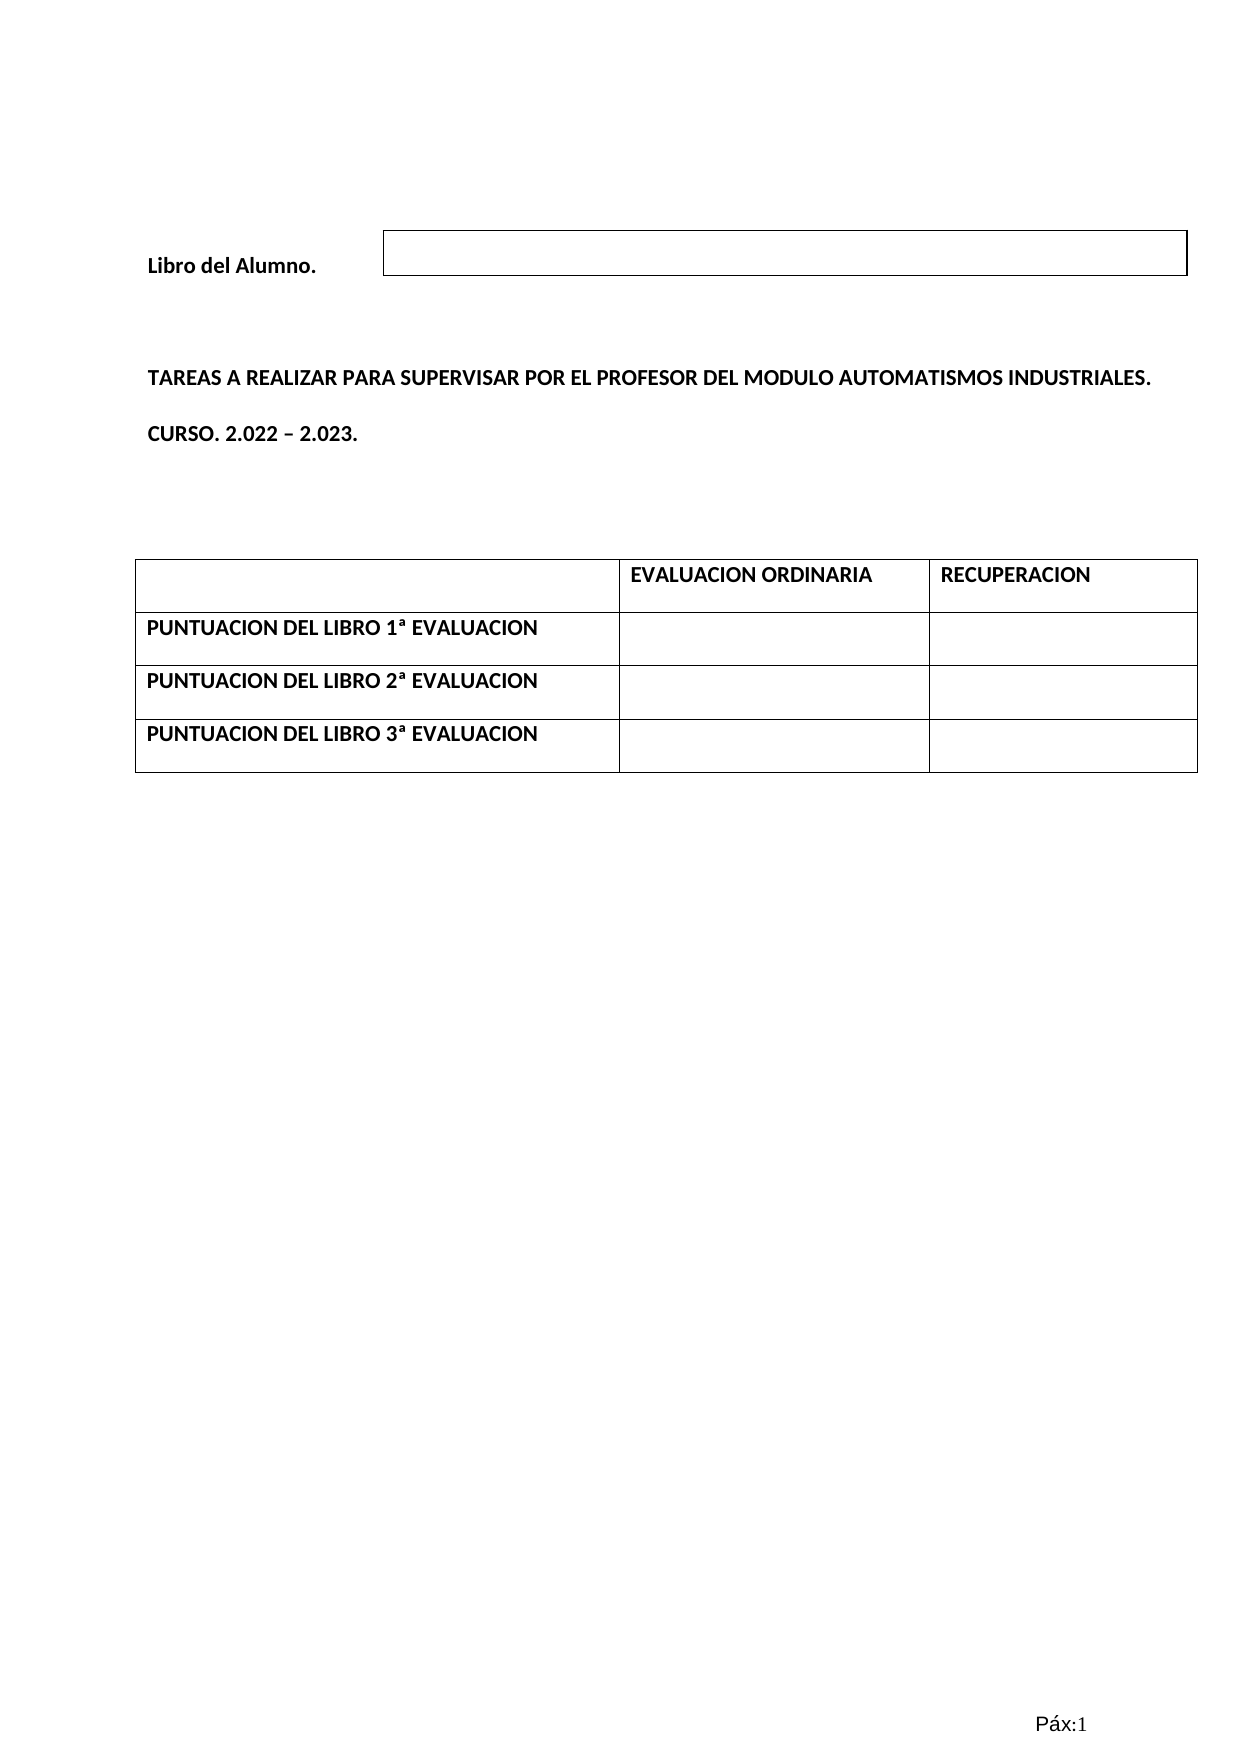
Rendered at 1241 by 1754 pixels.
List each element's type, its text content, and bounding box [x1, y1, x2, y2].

table_cell [620, 666, 929, 718]
table_cell [930, 666, 1197, 718]
table_header EVALUACION ORDINARIA [620, 560, 929, 612]
table_header RECUPERACION [930, 560, 1197, 612]
table_cell PUNTUACION DEL LIBRO 3ª EVALUACION [136, 720, 619, 772]
table_cell [620, 613, 929, 665]
table_cell [620, 720, 929, 772]
table_cell PUNTUACION DEL LIBRO 2ª EVALUACION [136, 666, 619, 718]
text Libro del Alumno. [148, 251, 1193, 279]
table_header [136, 560, 619, 612]
table_cell [930, 613, 1197, 665]
text TAREAS A REALIZAR PARA SUPERVISAR POR EL PROFESOR DEL MODULO AUTOMATISMOS INDUSTRIALES. [148, 363, 1193, 391]
text CURSO. 2.022 – 2.023. [148, 419, 1193, 447]
table_cell PUNTUACION DEL LIBRO 1ª EVALUACION [136, 613, 619, 665]
table_cell [930, 720, 1197, 772]
